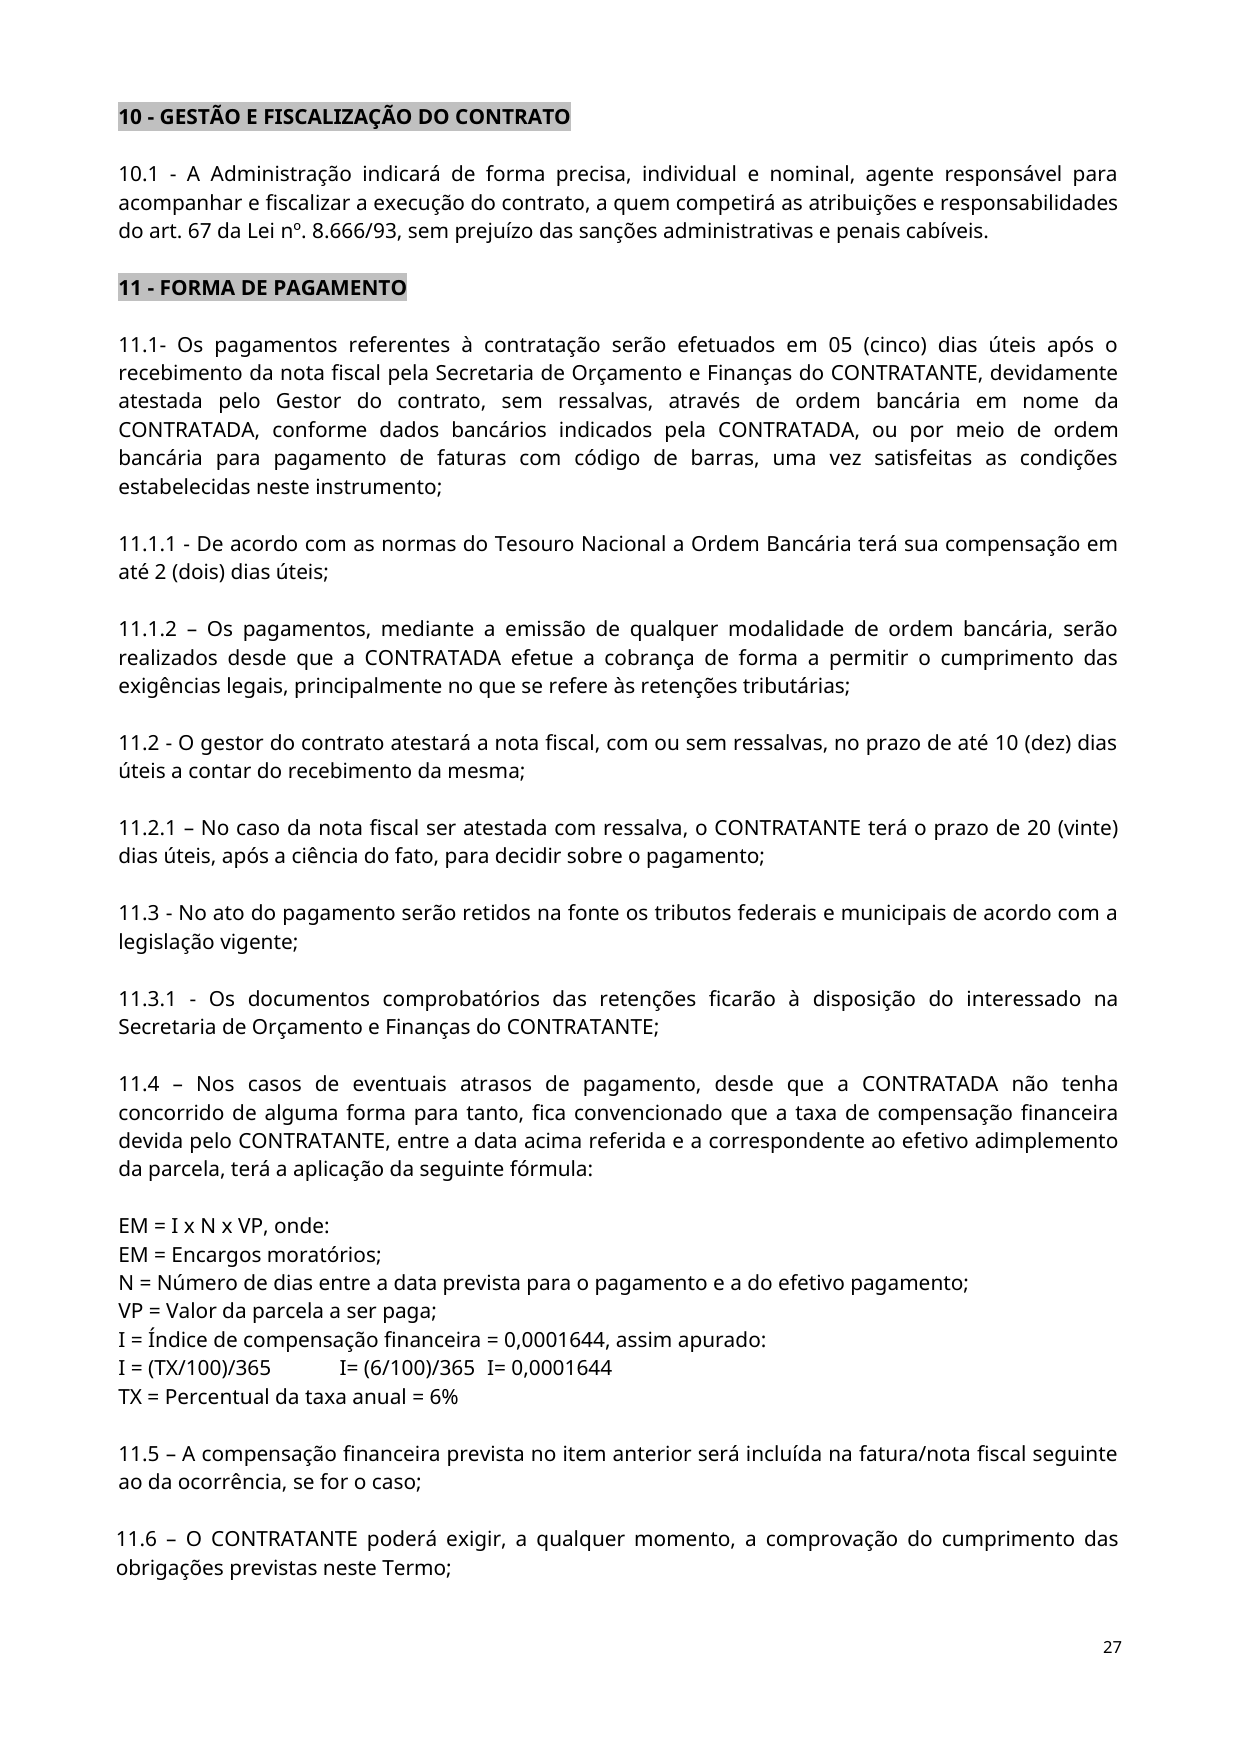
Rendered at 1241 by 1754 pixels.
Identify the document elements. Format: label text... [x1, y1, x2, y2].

text I = (TX/100)/365 I= (6/100)/365 I= 0,0001644 [118, 1353, 1120, 1382]
text 11.1.1 - De acordo com as normas do Tesouro Nacional a Ordem Bancária terá sua compensação em até 2 (dois) dias úteis; [118, 529, 1120, 586]
text EM = I x N x VP, onde: [118, 1211, 1120, 1240]
text 11.5 – A compensação financeira prevista no item anterior será incluída na fatura/nota fiscal seguinte ao da ocorrência, se for o caso; [118, 1439, 1120, 1496]
text 11.3 - No ato do pagamento serão retidos na fonte os tributos federais e municipais de acordo com a legislação vigente; [118, 898, 1120, 955]
text EM = Encargos moratórios; [118, 1240, 1120, 1268]
text TX = Percentual da taxa anual = 6% [118, 1382, 1120, 1410]
text 11.1.2 – Os pagamentos, mediante a emissão de qualquer modalidade de ordem bancária, serão realizados desde que a CONTRATADA efetue a cobrança de forma a permitir o cumprimento das exigências legais, principalmente no que se refere às retenções tributárias; [118, 614, 1120, 699]
text 11 - FORMA DE PAGAMENTO [118, 273, 1120, 301]
text 11.2.1 – No caso da nota fiscal ser atestada com ressalva, o CONTRATANTE terá o prazo de 20 (vinte) dias úteis, após a ciência do fato, para decidir sobre o pagamento; [118, 813, 1120, 870]
text 10 - GESTÃO E FISCALIZAÇÃO DO CONTRATO [118, 102, 1120, 131]
text 11.2 - O gestor do contrato atestará a nota fiscal, com ou sem ressalvas, no prazo de até 10 (dez) dias úteis a contar do recebimento da mesma; [118, 728, 1120, 785]
text 11.6 – O CONTRATANTE poderá exigir, a qualquer momento, a comprovação do cumprimento das obrigações previstas neste Termo; [116, 1524, 1120, 1581]
text I = Índice de compensação financeira = 0,0001644, assim apurado: [118, 1325, 1120, 1353]
text VP = Valor da parcela a ser paga; [118, 1297, 1120, 1325]
text 10.1 - A Administração indicará de forma precisa, individual e nominal, agente responsável para acompanhar e fiscalizar a execução do contrato, a quem competirá as atribuições e responsabilidades do art. 67 da Lei nº. 8.666/93, sem prejuízo das sanções administrativas e penais cabíveis. [118, 159, 1120, 244]
text 11.4 – Nos casos de eventuais atrasos de pagamento, desde que a CONTRATADA não tenha concorrido de alguma forma para tanto, fica convencionado que a taxa de compensação financeira devida pelo CONTRATANTE, entre a data acima referida e a correspondente ao efetivo adimplemento da parcela, terá a aplicação da seguinte fórmula: [118, 1069, 1120, 1183]
text 11.3.1 - Os documentos comprobatórios das retenções ficarão à disposição do interessado na Secretaria de Orçamento e Finanças do CONTRATANTE; [118, 984, 1120, 1041]
text 11.1- Os pagamentos referentes à contratação serão efetuados em 05 (cinco) dias úteis após o recebimento da nota fiscal pela Secretaria de Orçamento e Finanças do CONTRATANTE, devidamente atestada pelo Gestor do contrato, sem ressalvas, através de ordem bancária em nome da CONTRATADA, conforme dados bancários indicados pela CONTRATADA, ou por meio de ordem bancária para pagamento de faturas com código de barras, uma vez satisfeitas as condições estabelecidas neste instrumento; [118, 330, 1120, 500]
text N = Número de dias entre a data prevista para o pagamento e a do efetivo pagamento; [118, 1268, 1120, 1297]
